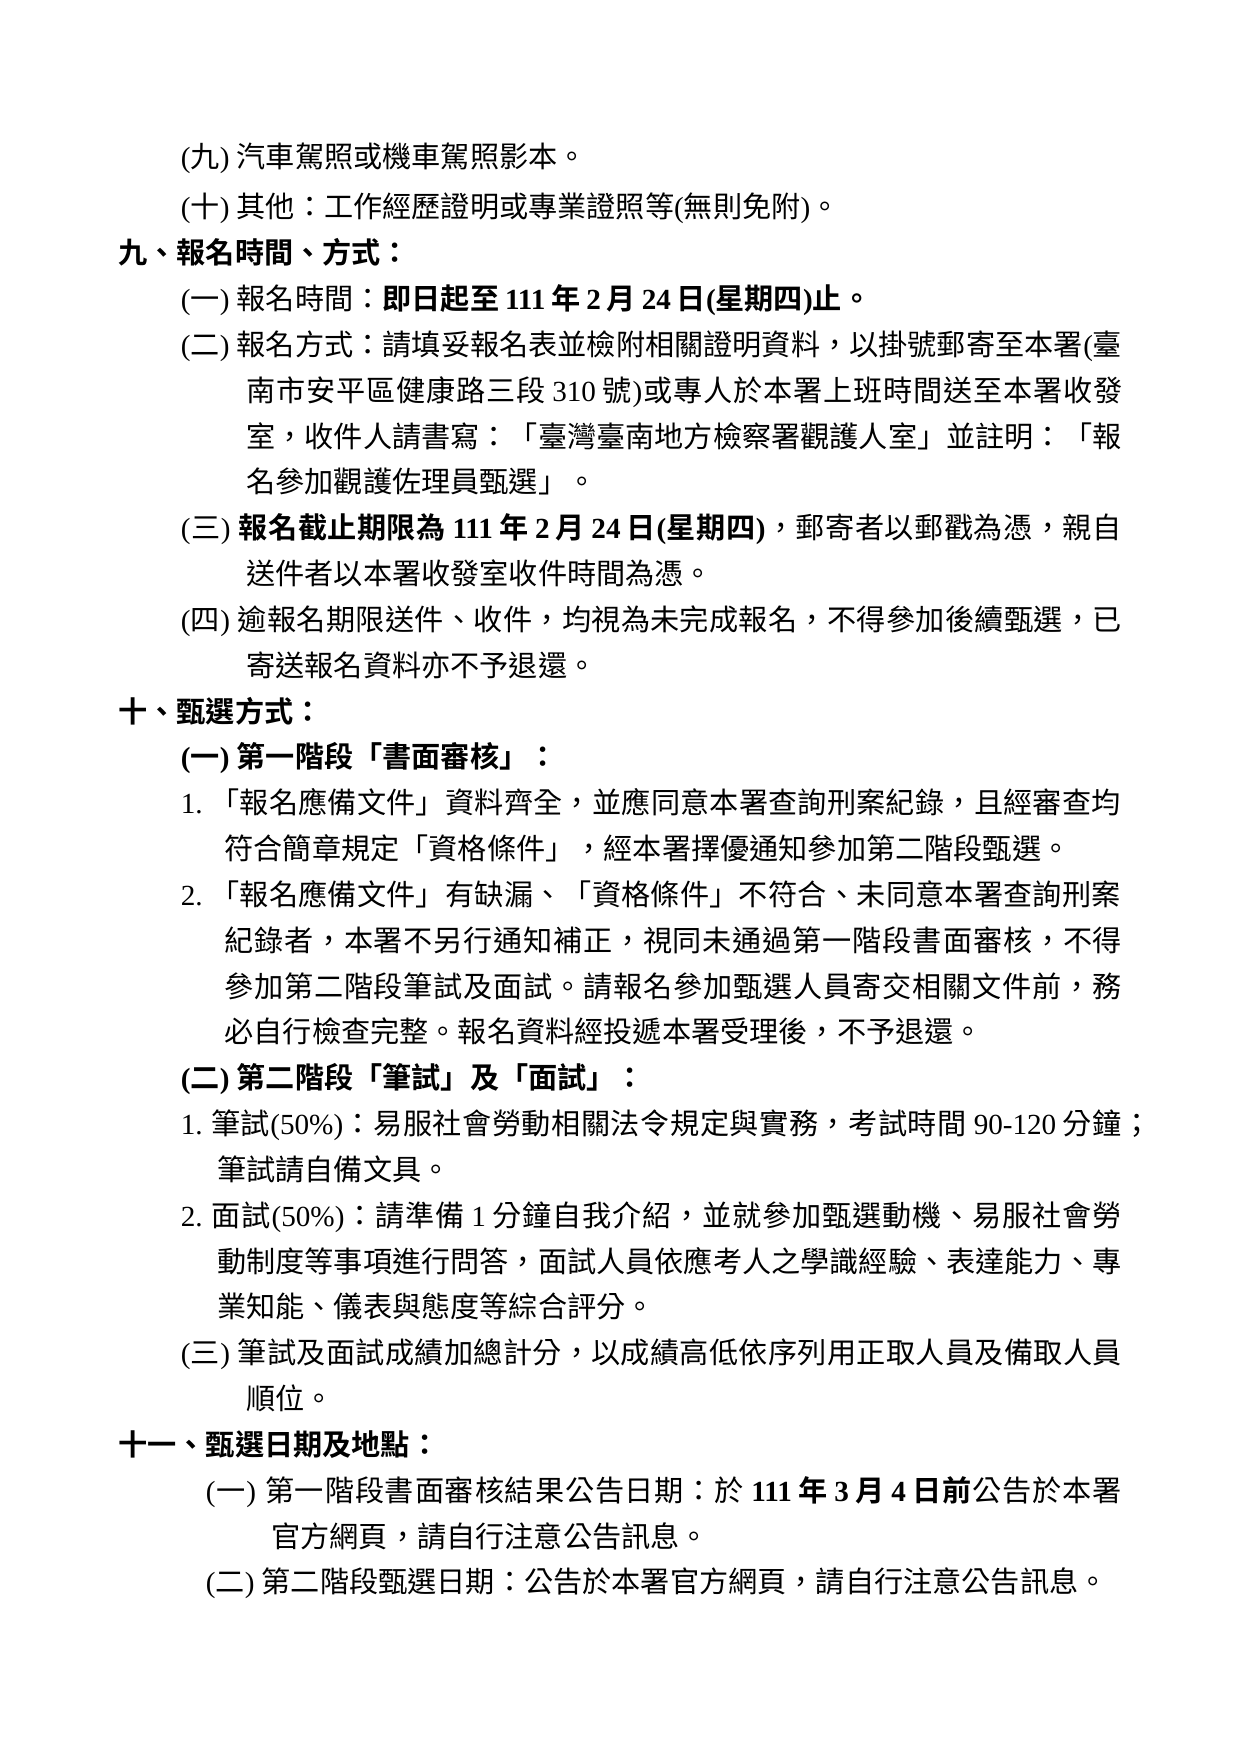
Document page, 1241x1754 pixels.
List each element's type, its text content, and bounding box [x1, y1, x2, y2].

text 2. 面試(50%)：請準備1分鐘自我介紹，並就參加甄選動機、易服社會勞動制度等事項進行問答，面試人員依應考人之學識經驗、表達能力、專業知能、儀表與態度等綜合評分。 [181, 1189, 1122, 1327]
text 1. 「報名應備文件」資料齊全，並應同意本署查詢刑案紀錄，且經審查均符合簡章規定「資格條件」，經本署擇優通知參加第二階段甄選。 [181, 777, 1122, 869]
text (九) 汽車駕照或機車駕照影本。 [181, 127, 1122, 177]
text (十) 其他：工作經歷證明或專業證照等(無則免附)。 [181, 177, 1122, 227]
text (三) 報名截止期限為111年2月24日(星期四)，郵寄者以郵戳為憑，親自送件者以本署收發室收件時間為憑。 [181, 502, 1122, 594]
text 1. 筆試(50%)：易服社會勞動相關法令規定與實務，考試時間90-120分鐘；筆試請自備文具。 [181, 1098, 1122, 1189]
text (四) 逾報名期限送件、收件，均視為未完成報名，不得參加後續甄選，已寄送報名資料亦不予退還。 [181, 594, 1122, 685]
text (一) 報名時間：即日起至111年2月24日(星期四)止。 [181, 273, 1122, 319]
text (二) 第二階段甄選日期：公告於本署官方網頁，請自行注意公告訊息。 [206, 1556, 1122, 1602]
text (三) 筆試及面試成績加總計分，以成績高低依序列用正取人員及備取人員順位。 [181, 1327, 1122, 1419]
text (一) 第一階段書面審核結果公告日期：於111年3月4日前公告於本署官方網頁，請自行注意公告訊息。 [206, 1464, 1122, 1556]
text (一) 第一階段「書面審核」： [181, 731, 1122, 777]
text (二) 第二階段「筆試」及「面試」： [181, 1052, 1122, 1098]
text 十、甄選方式： [118, 685, 1122, 731]
text 九、報名時間、方式： [118, 227, 1122, 273]
text 2. 「報名應備文件」有缺漏、「資格條件」不符合、未同意本署查詢刑案紀錄者，本署不另行通知補正，視同未通過第一階段書面審核，不得參加第二階段筆試及面試。請報名參加甄選人員寄交相關文件前，務必自行檢查完整。報名資料經投遞本署受理後，不予退還。 [181, 869, 1122, 1052]
text 十一、甄選日期及地點： [118, 1419, 1122, 1464]
text (二) 報名方式：請填妥報名表並檢附相關證明資料，以掛號郵寄至本署(臺南市安平區健康路三段310號)或專人於本署上班時間送至本署收發室，收件人請書寫：「臺灣臺南地方檢察署觀護人室」並註明：「報名參加觀護佐理員甄選」。 [181, 319, 1122, 502]
